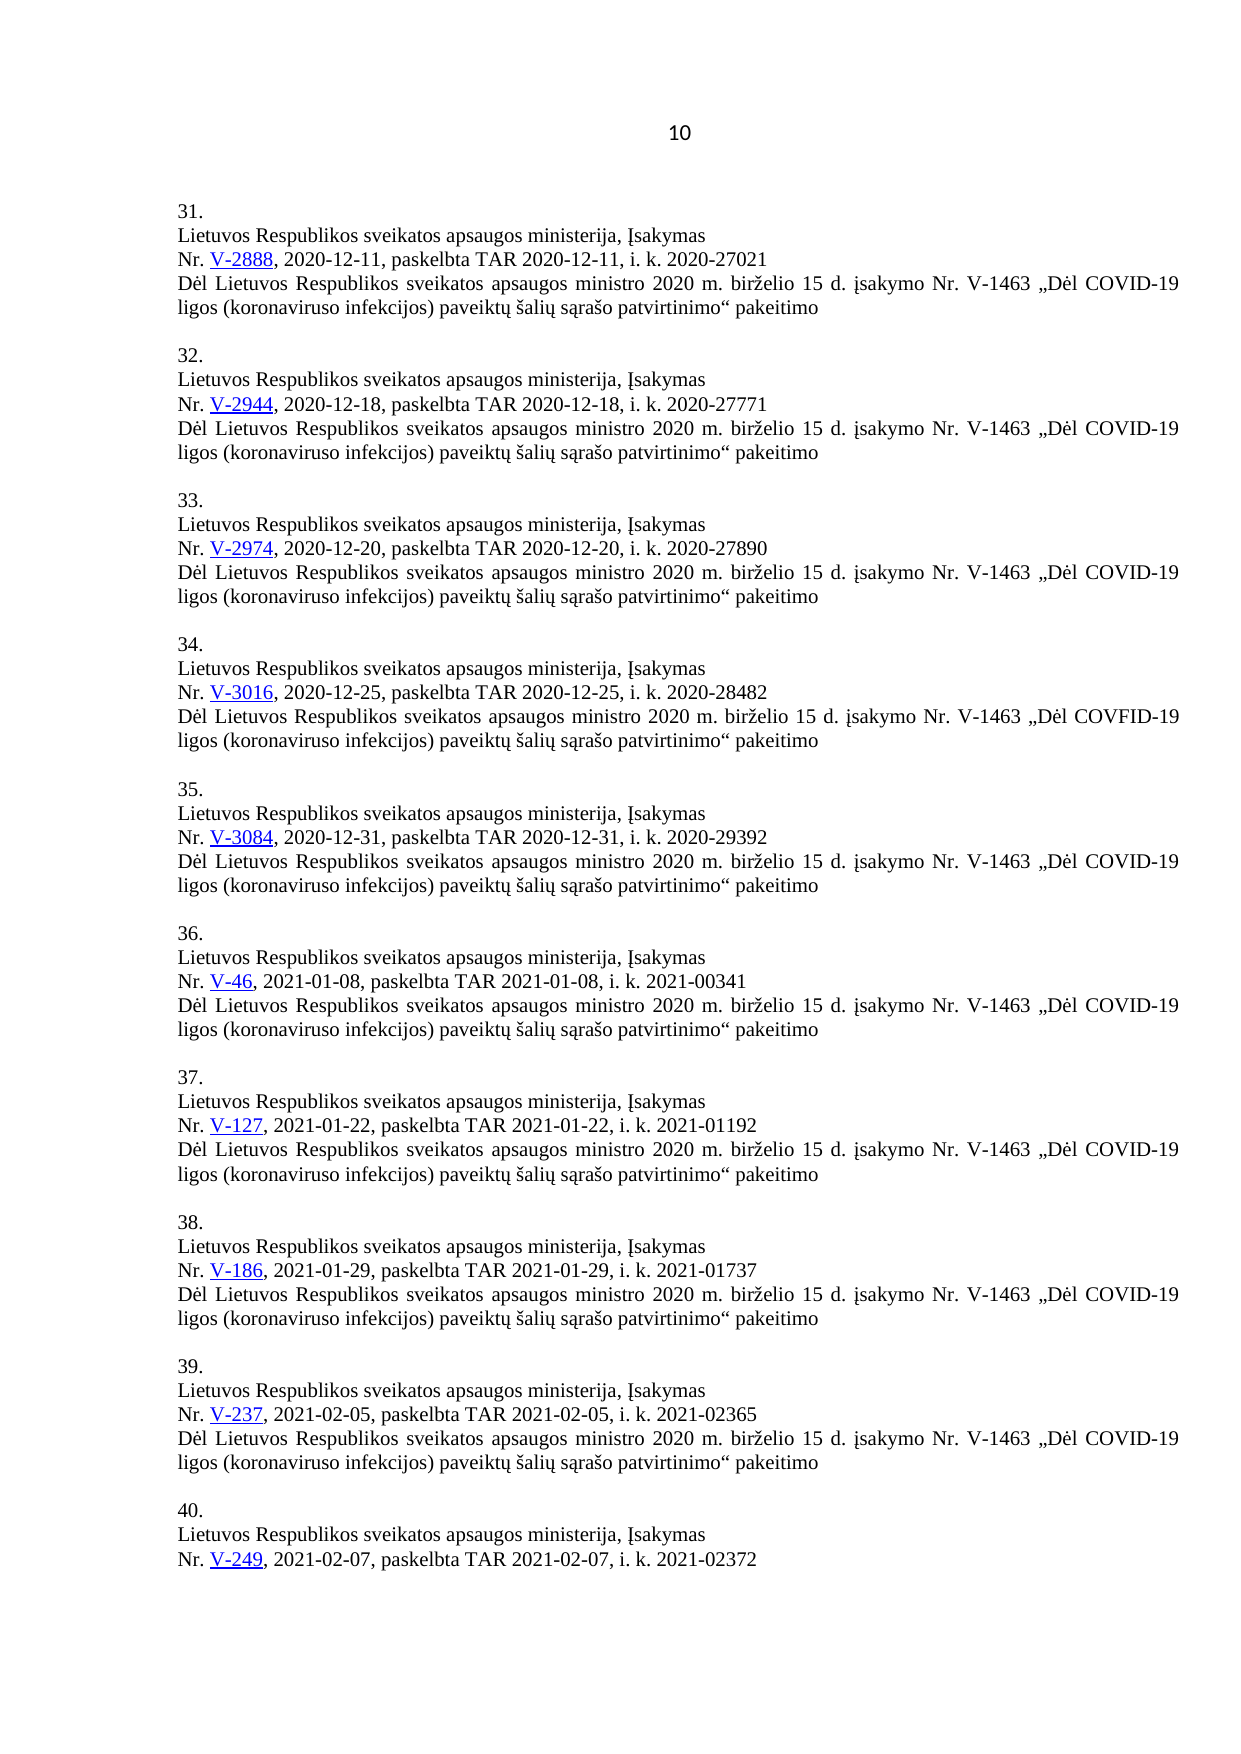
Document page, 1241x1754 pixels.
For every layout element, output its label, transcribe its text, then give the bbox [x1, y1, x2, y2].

text Lietuvos Respublikos sveikatos apsaugos ministerija, Įsakymas [177, 945, 1181, 969]
text 38. [177, 1209, 1181, 1234]
text 33. [177, 488, 1181, 512]
text 35. [177, 776, 1181, 801]
text Nr. V-2974, 2020-12-20, paskelbta TAR 2020-12-20, i. k. 2020-27890 [177, 536, 1181, 560]
text Nr. V-2944, 2020-12-18, paskelbta TAR 2020-12-18, i. k. 2020-27771 [177, 391, 1181, 416]
text Dėl Lietuvos Respublikos sveikatos apsaugos ministro 2020 m. birželio 15 d. įsakymo Nr. V-1463 „Dėl COVID-19 ligos (koronaviruso infekcijos) paveiktų šalių sąrašo patvirtinimo“ pakeitimo [177, 993, 1181, 1041]
text Nr. V-46, 2021-01-08, paskelbta TAR 2021-01-08, i. k. 2021-00341 [177, 969, 1181, 993]
text Lietuvos Respublikos sveikatos apsaugos ministerija, Įsakymas [177, 656, 1181, 680]
text 39. [177, 1354, 1181, 1378]
text Lietuvos Respublikos sveikatos apsaugos ministerija, Įsakymas [177, 1522, 1181, 1546]
text 32. [177, 343, 1181, 367]
text Dėl Lietuvos Respublikos sveikatos apsaugos ministro 2020 m. birželio 15 d. įsakymo Nr. V-1463 „Dėl COVID-19 ligos (koronaviruso infekcijos) paveiktų šalių sąrašo patvirtinimo“ pakeitimo [177, 1137, 1181, 1186]
text Nr. V-2888, 2020-12-11, paskelbta TAR 2020-12-11, i. k. 2020-27021 [177, 247, 1181, 271]
text 34. [177, 632, 1181, 656]
text Dėl Lietuvos Respublikos sveikatos apsaugos ministro 2020 m. birželio 15 d. įsakymo Nr. V-1463 „Dėl COVID-19 ligos (koronaviruso infekcijos) paveiktų šalių sąrašo patvirtinimo“ pakeitimo [177, 1426, 1181, 1474]
text Lietuvos Respublikos sveikatos apsaugos ministerija, Įsakymas [177, 801, 1181, 824]
text Nr. V-3084, 2020-12-31, paskelbta TAR 2020-12-31, i. k. 2020-29392 [177, 824, 1181, 849]
text 36. [177, 921, 1181, 945]
text Nr. V-249, 2021-02-07, paskelbta TAR 2021-02-07, i. k. 2021-02372 [177, 1546, 1181, 1571]
text Nr. V-3016, 2020-12-25, paskelbta TAR 2020-12-25, i. k. 2020-28482 [177, 680, 1181, 704]
text Dėl Lietuvos Respublikos sveikatos apsaugos ministro 2020 m. birželio 15 d. įsakymo Nr. V-1463 „Dėl COVID-19 ligos (koronaviruso infekcijos) paveiktų šalių sąrašo patvirtinimo“ pakeitimo [177, 1282, 1181, 1330]
text Nr. V-127, 2021-01-22, paskelbta TAR 2021-01-22, i. k. 2021-01192 [177, 1113, 1181, 1137]
text Dėl Lietuvos Respublikos sveikatos apsaugos ministro 2020 m. birželio 15 d. įsakymo Nr. V-1463 „Dėl COVFID-19 ligos (koronaviruso infekcijos) paveiktų šalių sąrašo patvirtinimo“ pakeitimo [177, 704, 1181, 752]
text Dėl Lietuvos Respublikos sveikatos apsaugos ministro 2020 m. birželio 15 d. įsakymo Nr. V-1463 „Dėl COVID-19 ligos (koronaviruso infekcijos) paveiktų šalių sąrašo patvirtinimo“ pakeitimo [177, 271, 1181, 319]
text Lietuvos Respublikos sveikatos apsaugos ministerija, Įsakymas [177, 367, 1181, 391]
text Dėl Lietuvos Respublikos sveikatos apsaugos ministro 2020 m. birželio 15 d. įsakymo Nr. V-1463 „Dėl COVID-19 ligos (koronaviruso infekcijos) paveiktų šalių sąrašo patvirtinimo“ pakeitimo [177, 560, 1181, 608]
text Nr. V-186, 2021-01-29, paskelbta TAR 2021-01-29, i. k. 2021-01737 [177, 1258, 1181, 1282]
text Nr. V-237, 2021-02-05, paskelbta TAR 2021-02-05, i. k. 2021-02365 [177, 1402, 1181, 1426]
text 31. [177, 199, 1181, 223]
text Lietuvos Respublikos sveikatos apsaugos ministerija, Įsakymas [177, 1234, 1181, 1258]
text 40. [177, 1498, 1181, 1522]
text Lietuvos Respublikos sveikatos apsaugos ministerija, Įsakymas [177, 223, 1181, 247]
text Lietuvos Respublikos sveikatos apsaugos ministerija, Įsakymas [177, 1089, 1181, 1113]
text 37. [177, 1065, 1181, 1089]
text Dėl Lietuvos Respublikos sveikatos apsaugos ministro 2020 m. birželio 15 d. įsakymo Nr. V-1463 „Dėl COVID-19 ligos (koronaviruso infekcijos) paveiktų šalių sąrašo patvirtinimo“ pakeitimo [177, 849, 1181, 897]
text Lietuvos Respublikos sveikatos apsaugos ministerija, Įsakymas [177, 1378, 1181, 1402]
text Lietuvos Respublikos sveikatos apsaugos ministerija, Įsakymas [177, 512, 1181, 536]
text Dėl Lietuvos Respublikos sveikatos apsaugos ministro 2020 m. birželio 15 d. įsakymo Nr. V-1463 „Dėl COVID-19 ligos (koronaviruso infekcijos) paveiktų šalių sąrašo patvirtinimo“ pakeitimo [177, 416, 1181, 464]
